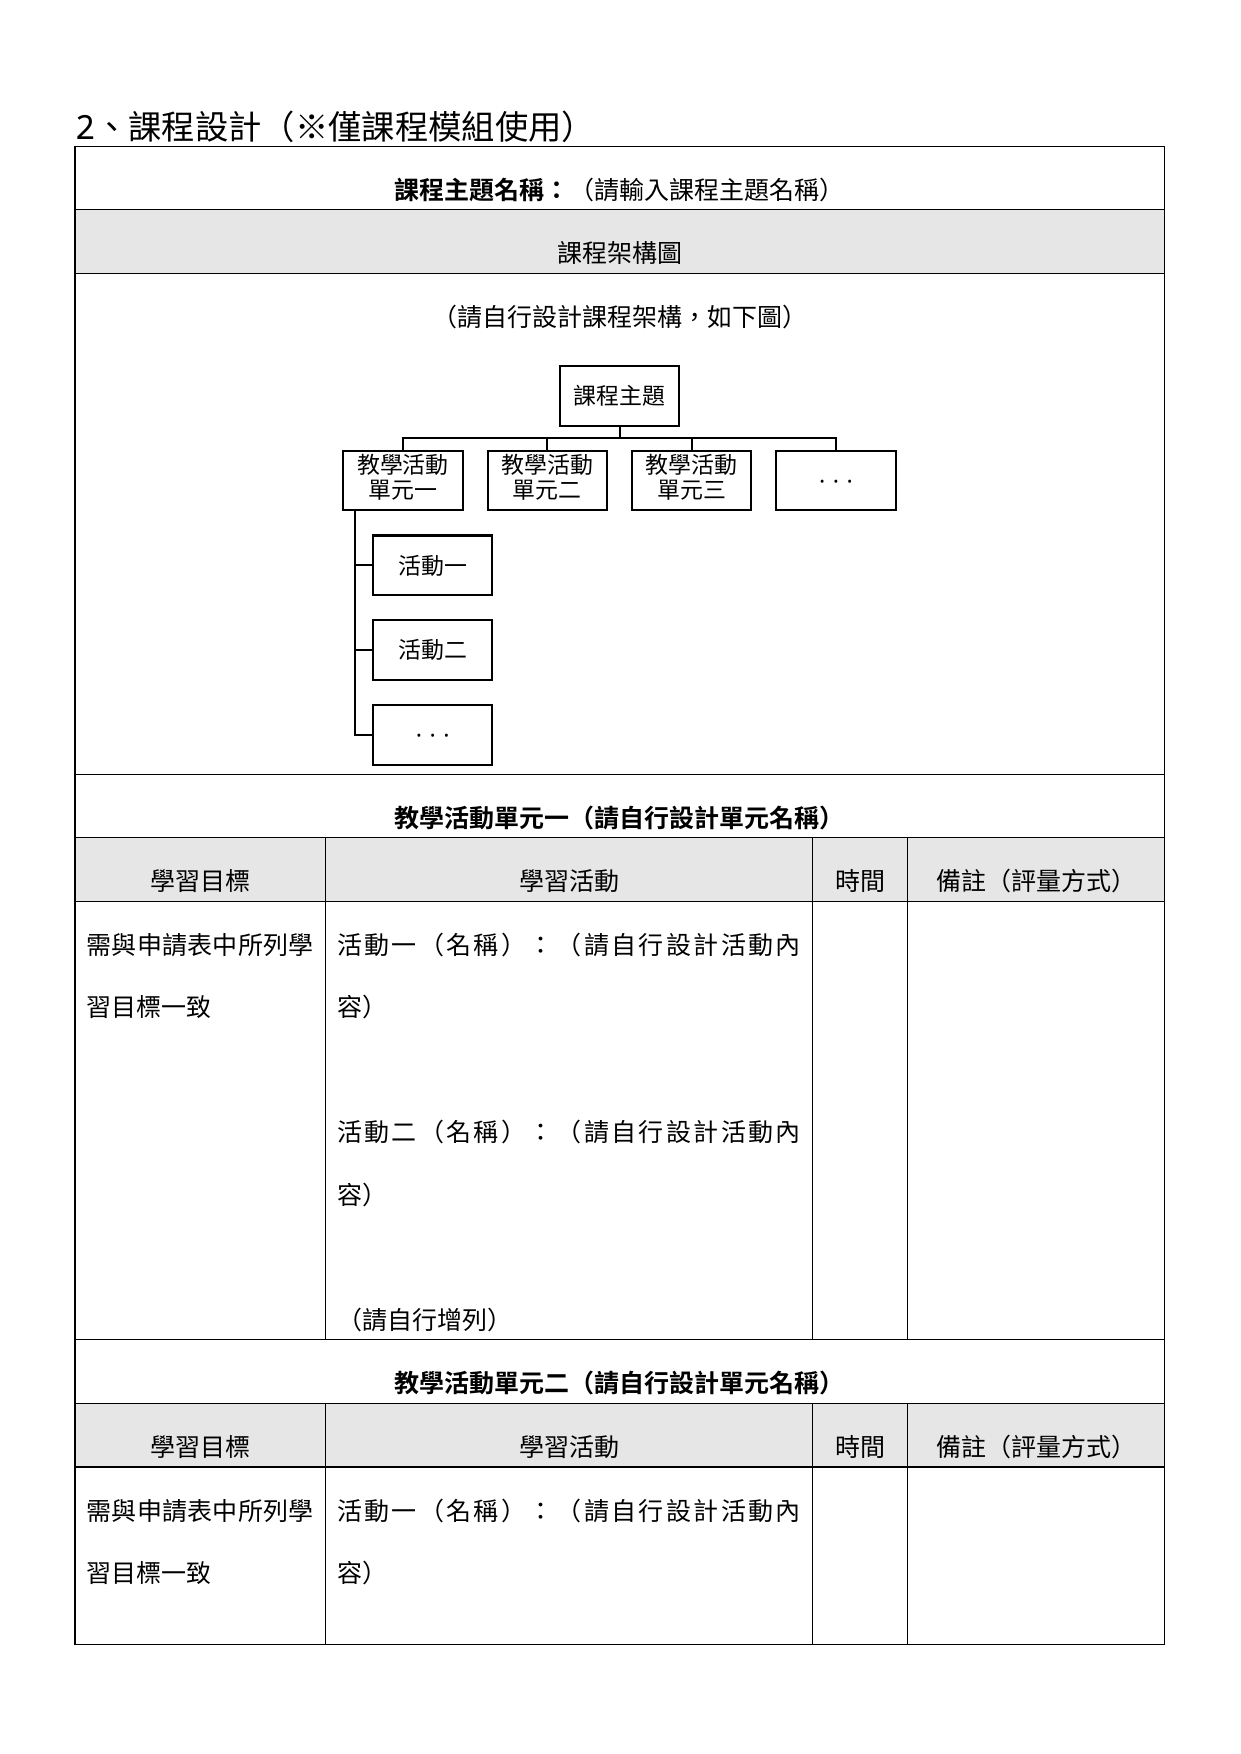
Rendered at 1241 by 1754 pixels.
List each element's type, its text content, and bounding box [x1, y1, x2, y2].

table_cell 學習活動 [326, 838, 812, 901]
table_cell 課程架構圖 [76, 210, 1164, 273]
table_cell 備註（評量方式） [908, 838, 1164, 901]
table_cell [908, 1468, 1164, 1643]
table_cell 學習活動 [326, 1404, 812, 1466]
table_cell （請自行設計課程架構，如下圖） [76, 274, 1164, 774]
table_cell [813, 902, 907, 1339]
table_cell 活動一（名稱）：（請自行設計活動內容） 活動二（名稱）：（請自行設計活動內容） （請自行增列） [326, 902, 812, 1339]
table_cell 時間 [813, 1404, 907, 1466]
table_cell [813, 1468, 907, 1643]
table_cell 教學活動單元一（請自行設計單元名稱） [76, 775, 1164, 837]
table_cell 需與申請表中所列學習目標一致 [76, 1468, 325, 1643]
table_cell [908, 902, 1164, 1339]
table_cell 需與申請表中所列學習目標一致 [76, 902, 325, 1339]
table_cell 活動一（名稱）：（請自行設計活動內容） [326, 1468, 812, 1643]
list 課程設計（※僅課程模組使用） [75, 83, 1165, 146]
table_cell 備註（評量方式） [908, 1404, 1164, 1466]
table_cell 時間 [813, 838, 907, 901]
table_cell 學習目標 [76, 1404, 325, 1466]
table_cell 教學活動單元二（請自行設計單元名稱） [76, 1340, 1164, 1403]
table_header 課程主題名稱：（請輸入課程主題名稱） [76, 147, 1164, 209]
table_cell 學習目標 [76, 838, 325, 901]
